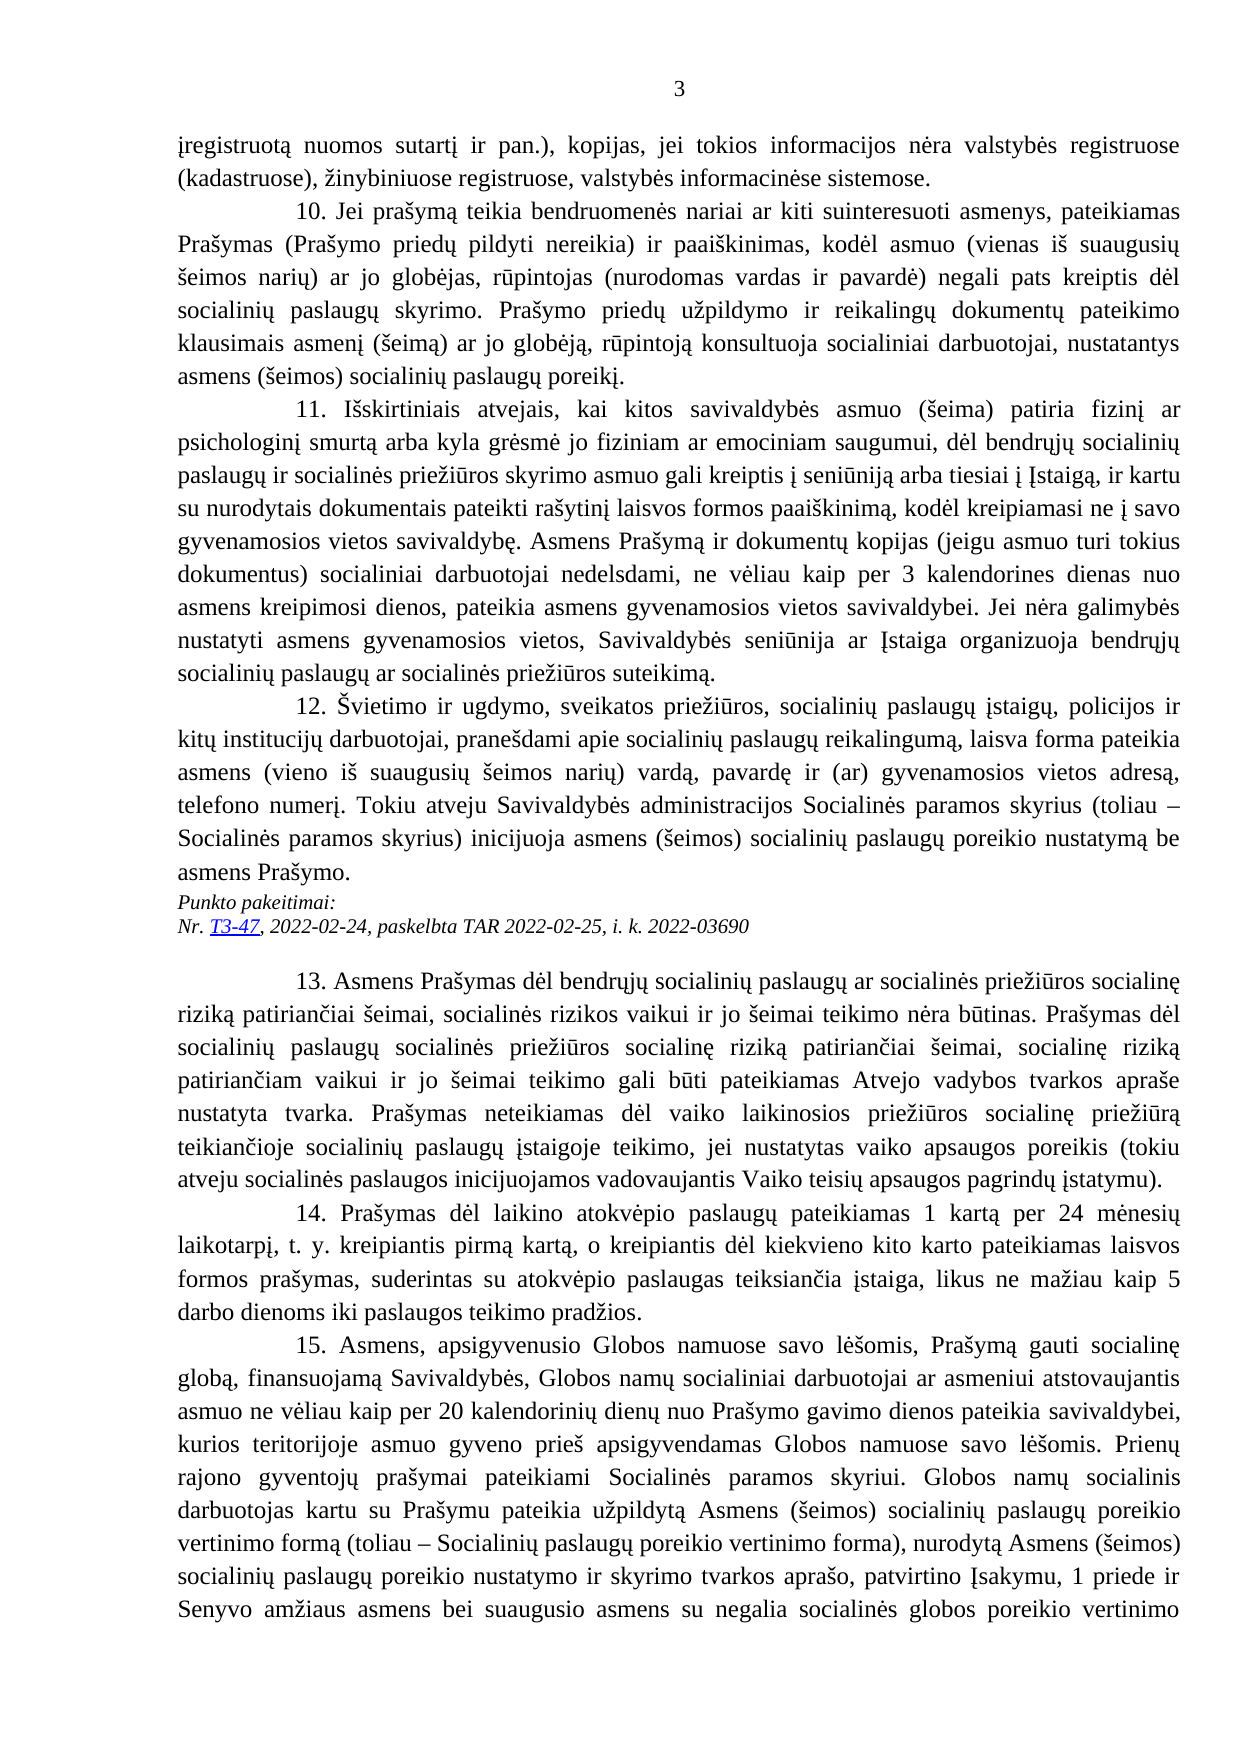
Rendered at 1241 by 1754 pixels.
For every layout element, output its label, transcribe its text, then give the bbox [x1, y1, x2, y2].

text 13. Asmens Prašymas dėl bendrųjų socialinių paslaugų ar socialinės priežiūros socialinę riziką patiriančiai šeimai, socialinės rizikos vaikui ir jo šeimai teikimo nėra būtinas. Prašymas dėl socialinių paslaugų socialinės priežiūros socialinę riziką patiriančiai šeimai, socialinę riziką patiriančiam vaikui ir jo šeimai teikimo gali būti pateikiamas Atvejo vadybos tvarkos apraše nustatyta tvarka. Prašymas neteikiamas dėl vaiko laikinosios priežiūros socialinę priežiūrą teikiančioje socialinių paslaugų įstaigoje teikimo, jei nustatytas vaiko apsaugos poreikis (tokiu atveju socialinės paslaugos inicijuojamos vadovaujantis Vaiko teisių apsaugos pagrindų įstatymu). [177, 966, 1181, 1193]
text įregistruotą nuomos sutartį ir pan.), kopijas, jei tokios informacijos nėra valstybės registruose (kadastruose), žinybiniuose registruose, valstybės informacinėse sistemose. [177, 130, 1181, 192]
text 15. Asmens, apsigyvenusio Globos namuose savo lėšomis, Prašymą gauti socialinę globą, finansuojamą Savivaldybės, Globos namų socialiniai darbuotojai ar asmeniui atstovaujantis asmuo ne vėliau kaip per 20 kalendorinių dienų nuo Prašymo gavimo dienos pateikia savivaldybei, kurios teritorijoje asmuo gyveno prieš apsigyvendamas Globos namuose savo lėšomis. Prienų rajono gyventojų prašymai pateikiami Socialinės paramos skyriui. Globos namų socialinis darbuotojas kartu su Prašymu pateikia užpildytą Asmens (šeimos) socialinių paslaugų poreikio vertinimo formą (toliau – Socialinių paslaugų poreikio vertinimo forma), nurodytą Asmens (šeimos) socialinių paslaugų poreikio nustatymo ir skyrimo tvarkos aprašo, patvirtino Įsakymu, 1 priede ir Senyvo amžiaus asmens bei suaugusio asmens su negalia socialinės globos poreikio vertinimo [177, 1330, 1181, 1623]
text 12. Švietimo ir ugdymo, sveikatos priežiūros, socialinių paslaugų įstaigų, policijos ir kitų institucijų darbuotojai, pranešdami apie socialinių paslaugų reikalingumą, laisva forma pateikia asmens (vieno iš suaugusių šeimos narių) vardą, pavardę ir (ar) gyvenamosios vietos adresą, telefono numerį. Tokiu atveju Savivaldybės administracijos Socialinės paramos skyrius (toliau – Socialinės paramos skyrius) inicijuoja asmens (šeimos) socialinių paslaugų poreikio nustatymą be asmens Prašymo. [177, 691, 1181, 885]
text 10. Jei prašymą teikia bendruomenės nariai ar kiti suinteresuoti asmenys, pateikiamas Prašymas (Prašymo priedų pildyti nereikia) ir paaiškinimas, kodėl asmuo (vienas iš suaugusių šeimos narių) ar jo globėjas, rūpintojas (nurodomas vardas ir pavardė) negali pats kreiptis dėl socialinių paslaugų skyrimo. Prašymo priedų užpildymo ir reikalingų dokumentų pateikimo klausimais asmenį (šeimą) ar jo globėją, rūpintoją konsultuoja socialiniai darbuotojai, nustatantys asmens (šeimos) socialinių paslaugų poreikį. [177, 196, 1181, 390]
text 11. Išskirtiniais atvejais, kai kitos savivaldybės asmuo (šeima) patiria fizinį ar psichologinį smurtą arba kyla grėsmė jo fiziniam ar emociniam saugumui, dėl bendrųjų socialinių paslaugų ir socialinės priežiūros skyrimo asmuo gali kreiptis į seniūniją arba tiesiai į Įstaigą, ir kartu su nurodytais dokumentais pateikti rašytinį laisvos formos paaiškinimą, kodėl kreipiamasi ne į savo gyvenamosios vietos savivaldybę. Asmens Prašymą ir dokumentų kopijas (jeigu asmuo turi tokius dokumentus) socialiniai darbuotojai nedelsdami, ne vėliau kaip per 3 kalendorines dienas nuo asmens kreipimosi dienos, pateikia asmens gyvenamosios vietos savivaldybei. Jei nėra galimybės nustatyti asmens gyvenamosios vietos, Savivaldybės seniūnija ar Įstaiga organizuoja bendrųjų socialinių paslaugų ar socialinės priežiūros suteikimą. [177, 394, 1181, 687]
text Nr. T3-47, 2022-02-24, paskelbta TAR 2022-02-25, i. k. 2022-03690 [177, 914, 1181, 938]
text Punkto pakeitimai: [177, 889, 1181, 914]
text 14. Prašymas dėl laikino atokvėpio paslaugų pateikiamas 1 kartą per 24 mėnesių laikotarpį, t. y. kreipiantis pirmą kartą, o kreipiantis dėl kiekvieno kito karto pateikiamas laisvos formos prašymas, suderintas su atokvėpio paslaugas teiksiančia įstaiga, likus ne mažiau kaip 5 darbo dienoms iki paslaugos teikimo pradžios. [177, 1198, 1181, 1325]
